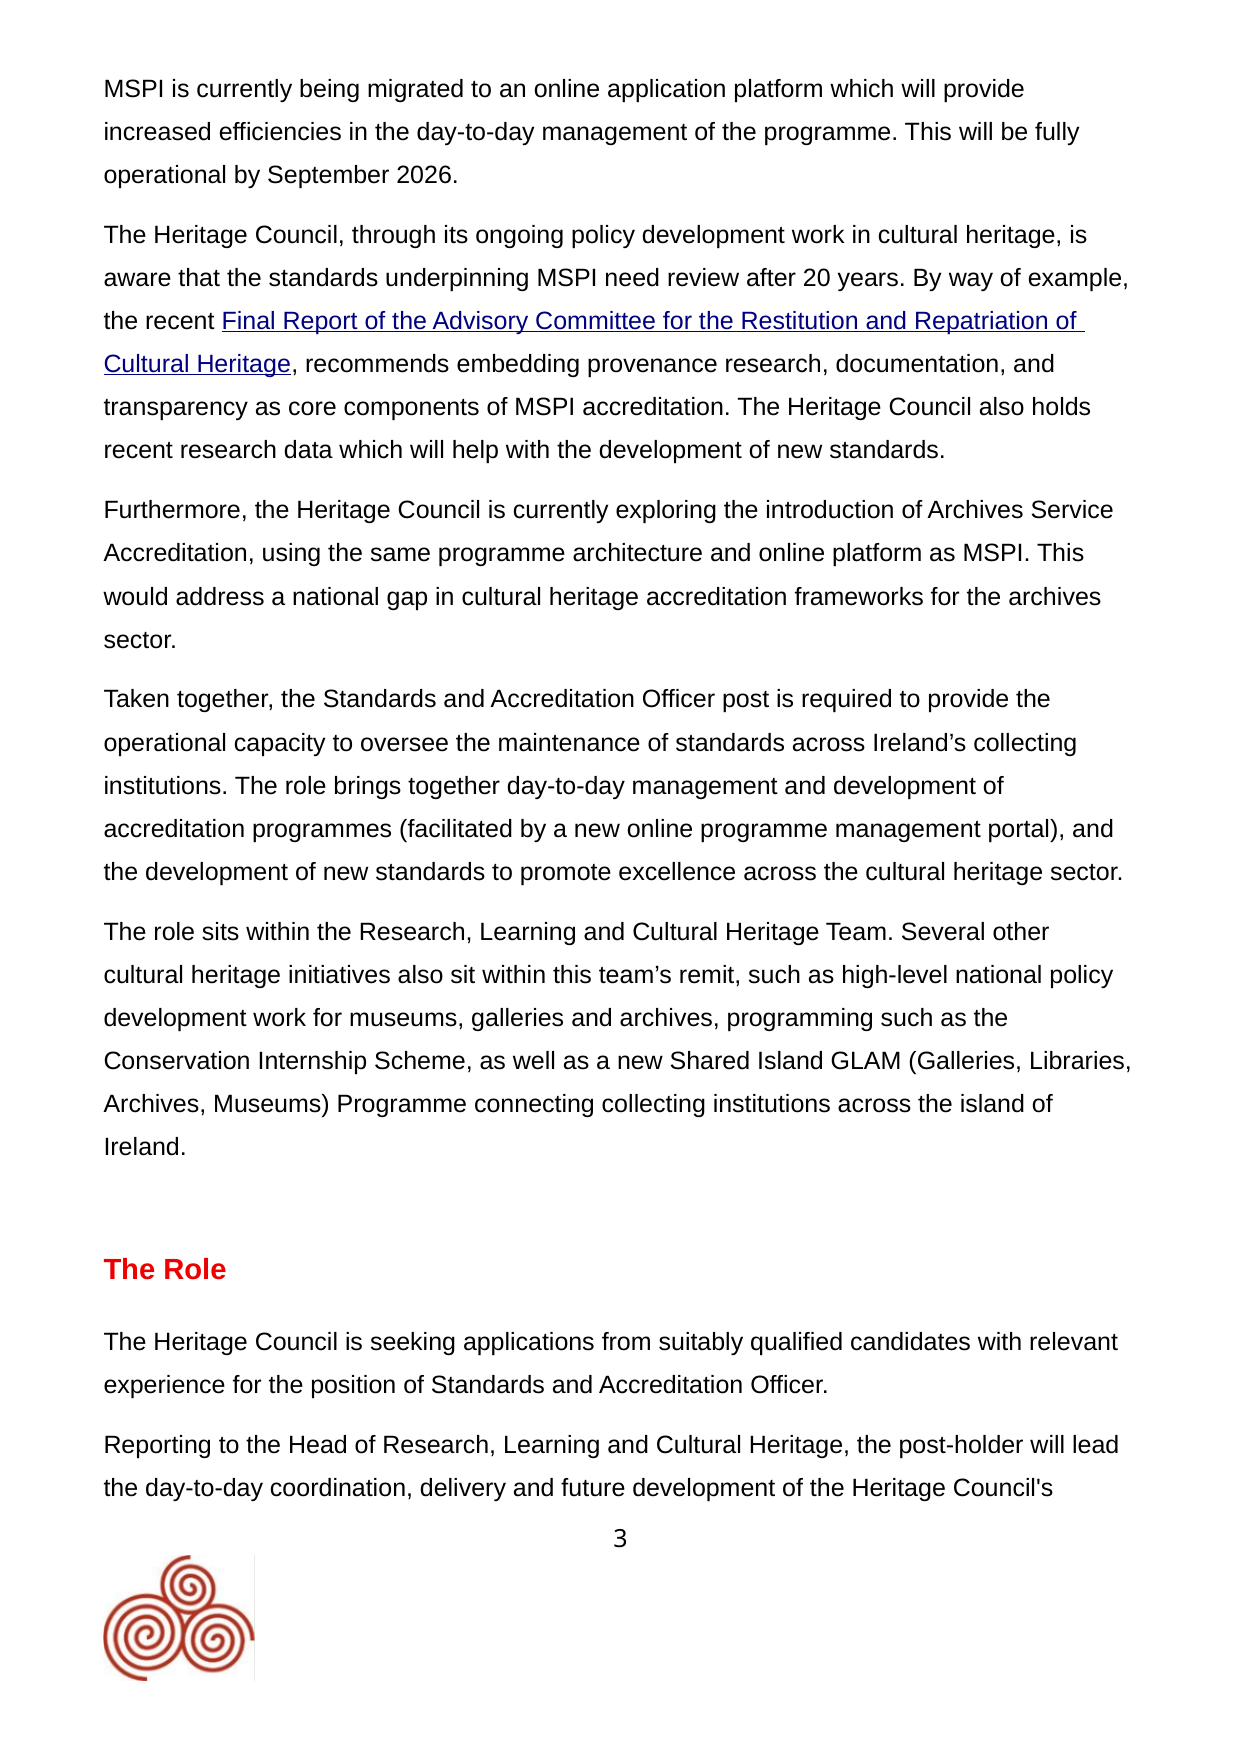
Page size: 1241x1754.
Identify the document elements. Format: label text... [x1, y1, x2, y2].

text MSPI is currently being migrated to an online application platform which will provide increased efficiencies in the day-to-day management of the programme. This will be fully operational by September 2026. [103, 74, 1137, 189]
text The role sits within the Research, Learning and Cultural Heritage Team. Several other cultural heritage initiatives also sit within this team’s remit, such as high-level national policy development work for museums, galleries and archives, programming such as the Conservation Internship Scheme, as well as a new Shared Island GLAM (Galleries, Libraries, Archives, Museums) Programme connecting collecting institutions across the island of Ireland. [103, 917, 1137, 1161]
text The Heritage Council, through its ongoing policy development work in cultural heritage, is aware that the standards underpinning MSPI need review after 20 years. By way of example, the recent Final Report of the Advisory Committee for the Restitution and Repatriation of Cultural Heritage, recommends embedding provenance research, documentation, and transparency as core components of MSPI accreditation. The Heritage Council also holds recent research data which will help with the development of new standards. [103, 220, 1137, 464]
text Reporting to the Head of Research, Learning and Cultural Heritage, the post-holder will lead the day-to-day coordination, delivery and future development of the Heritage Council's [103, 1430, 1137, 1502]
text Taken together, the Standards and Accreditation Officer post is required to provide the operational capacity to oversee the maintenance of standards across Ireland’s collecting institutions. The role brings together day-to-day management and development of accreditation programmes (facilitated by a new online programme management portal), and the development of new standards to promote excellence across the cultural heritage sector. [103, 684, 1137, 886]
subtitle The Role [103, 1252, 1137, 1286]
text Furthermore, the Heritage Council is currently exploring the introduction of Archives Service Accreditation, using the same programme architecture and online platform as MSPI. This would address a national gap in cultural heritage accreditation frameworks for the archives sector. [103, 495, 1137, 653]
text The Heritage Council is seeking applications from suitably qualified candidates with relevant experience for the position of Standards and Accreditation Officer. [103, 1327, 1137, 1399]
